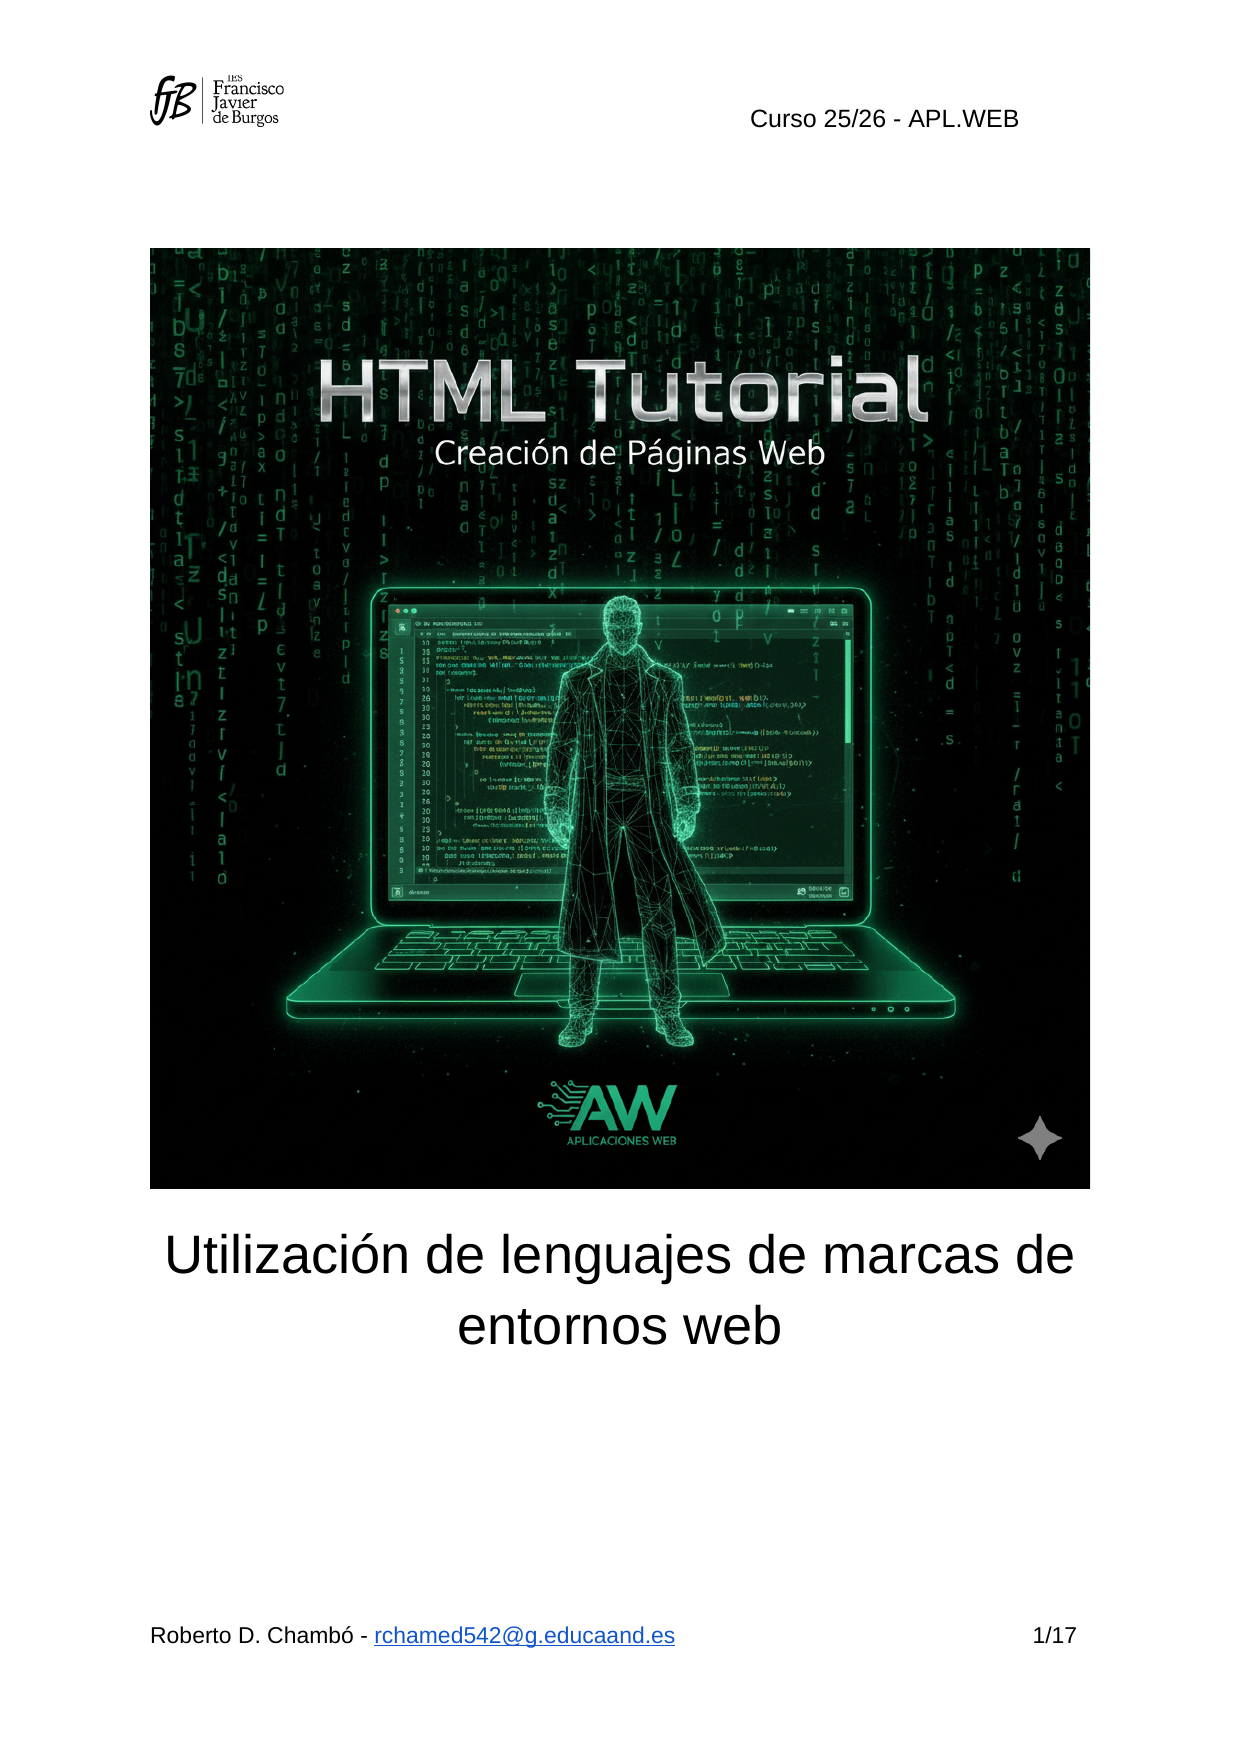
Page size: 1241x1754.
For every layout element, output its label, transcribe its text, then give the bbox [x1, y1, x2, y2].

text Utilización de lenguajes de marcas de entornos web [150, 1222, 1090, 1356]
picture [150, 75, 284, 127]
picture [150, 248, 1091, 1189]
